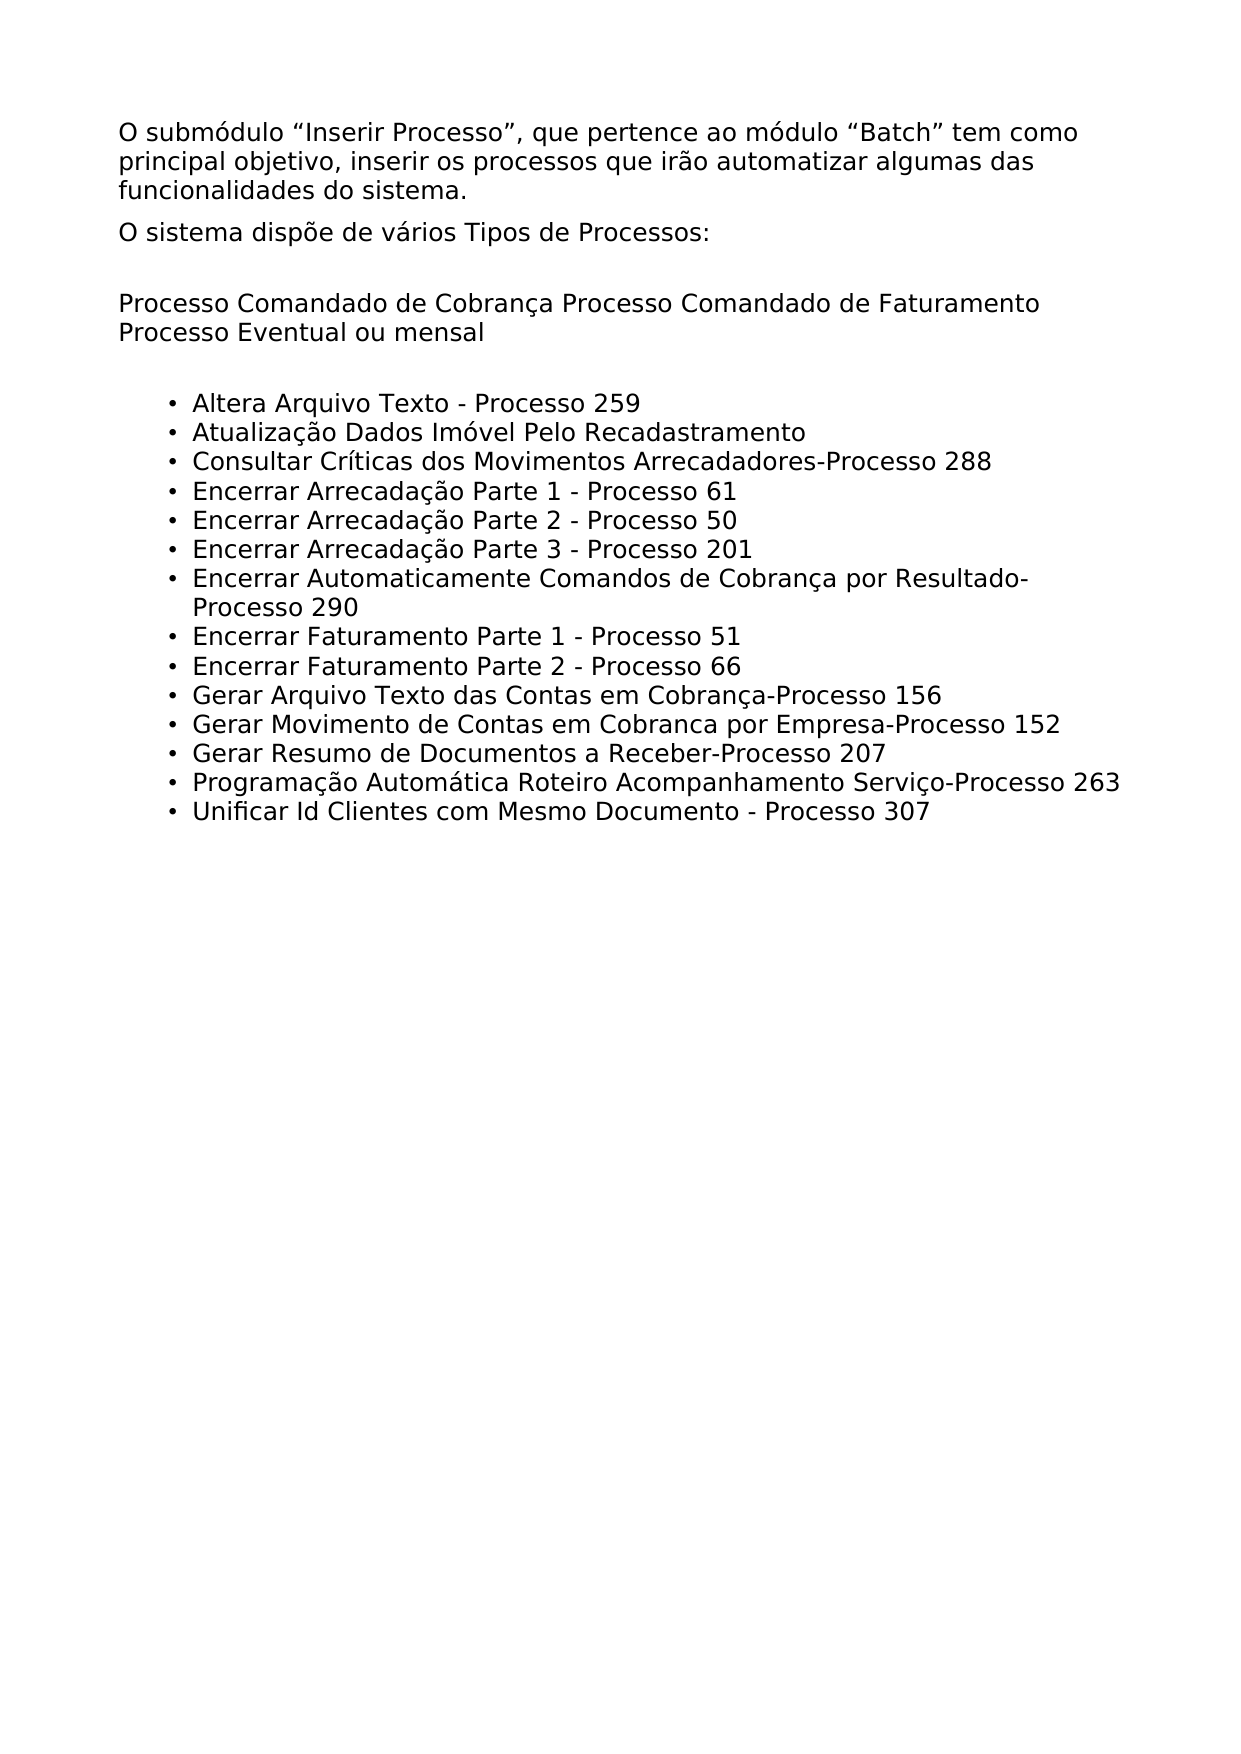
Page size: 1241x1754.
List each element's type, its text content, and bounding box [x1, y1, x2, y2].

list Altera Arquivo Texto - Processo 259 [177, 389, 1122, 418]
list Encerrar Arrecadação Parte 3 - Processo 201 [177, 535, 1122, 564]
text O sistema dispõe de vários Tipos de Processos: [118, 218, 1122, 276]
list Encerrar Arrecadação Parte 1 - Processo 61 [177, 477, 1122, 506]
text O submódulo “Inserir Processo”, que pertence ao módulo “Batch” tem como principal objetivo, inserir os processos que irão automatizar algumas das funcionalidades do sistema. [118, 118, 1122, 206]
list Encerrar Automaticamente Comandos de Cobrança por Resultado-Processo 290 [177, 564, 1122, 623]
list Encerrar Faturamento Parte 1 - Processo 51 [177, 623, 1122, 652]
list Atualização Dados Imóvel Pelo Recadastramento [177, 418, 1122, 448]
list Unificar Id Clientes com Mesmo Documento - Processo 307 [177, 798, 1122, 827]
list Encerrar Faturamento Parte 2 - Processo 66 [177, 652, 1122, 681]
list Programação Automática Roteiro Acompanhamento Serviço-Processo 263 [177, 768, 1122, 798]
list Gerar Resumo de Documentos a Receber-Processo 207 [177, 739, 1122, 768]
list Gerar Movimento de Contas em Cobranca por Empresa-Processo 152 [177, 710, 1122, 739]
list Consultar Críticas dos Movimentos Arrecadadores-Processo 288 [177, 448, 1122, 477]
list Gerar Arquivo Texto das Contas em Cobrança-Processo 156 [177, 681, 1122, 710]
text Processo Comandado de Cobrança Processo Comandado de Faturamento Processo Eventual ou mensal [118, 289, 1122, 347]
list Encerrar Arrecadação Parte 2 - Processo 50 [177, 506, 1122, 535]
